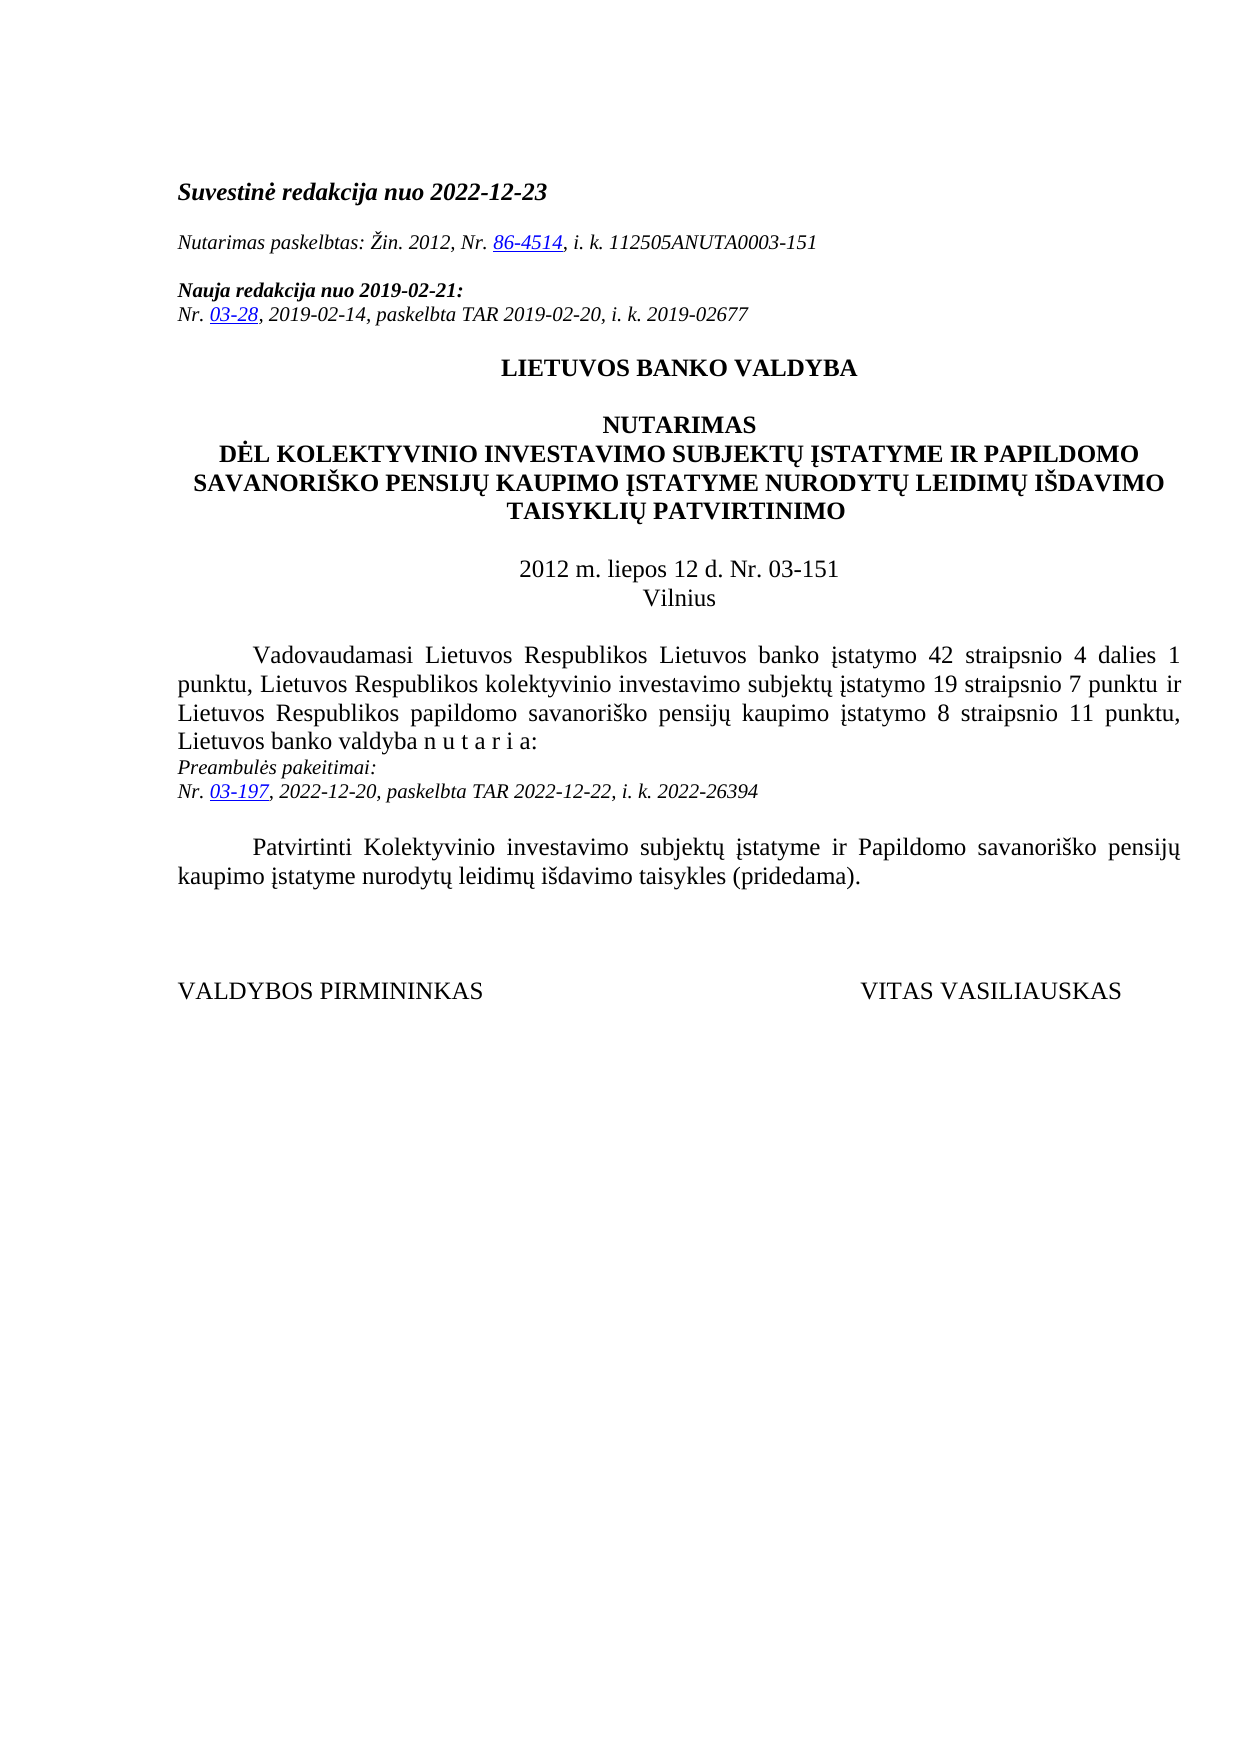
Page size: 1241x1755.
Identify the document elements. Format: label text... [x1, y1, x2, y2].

text DĖL KOLEKTYVINIO INVESTAVIMO SUBJEKTŲ ĮSTATYME IR PAPILDOMO SAVANORIŠKO PENSIJŲ KAUPIMO ĮSTATYME NURODYTŲ LEIDIMŲ IŠDAVIMO TAISYKLIŲ PATVIRTINIMO [177, 439, 1181, 525]
text LIETUVOS BANKO VALDYBA [177, 353, 1181, 381]
text Preambulės pakeitimai: [177, 755, 1181, 779]
text Nr. 03-197, 2022-12-20, paskelbta TAR 2022-12-22, i. k. 2022-26394 [177, 779, 1181, 803]
text Valdybos pirmininkas Vitas Vasiliauskas [177, 976, 1181, 1004]
text Nauja redakcija nuo 2019-02-21: [177, 278, 1181, 302]
text Vadovaudamasi Lietuvos Respublikos Lietuvos banko įstatymo 42 straipsnio 4 dalies 1 punktu, Lietuvos Respublikos kolektyvinio investavimo subjektų įstatymo 19 straipsnio 7 punktu ir Lietuvos Respublikos papildomo savanoriško pensijų kaupimo įstatymo 8 straipsnio 11 punktu, Lietuvos banko valdyba n u t a r i a: [177, 640, 1181, 755]
text Vilnius [177, 583, 1181, 611]
text Nr. 03-28, 2019-02-14, paskelbta TAR 2019-02-20, i. k. 2019-02677 [177, 302, 1181, 326]
text Suvestinė redakcija nuo 2022-12-23 [177, 177, 1181, 206]
text NUTARIMAS [177, 410, 1181, 439]
text Patvirtinti Kolektyvinio investavimo subjektų įstatyme ir Papildomo savanoriško pensijų kaupimo įstatyme nurodytų leidimų išdavimo taisykles (pridedama). [177, 832, 1181, 889]
text Nutarimas paskelbtas: Žin. 2012, Nr. 86-4514, i. k. 112505ANUTA0003-151 [177, 230, 1181, 254]
text 2012 m. liepos 12 d. Nr. 03-151 [177, 554, 1181, 583]
